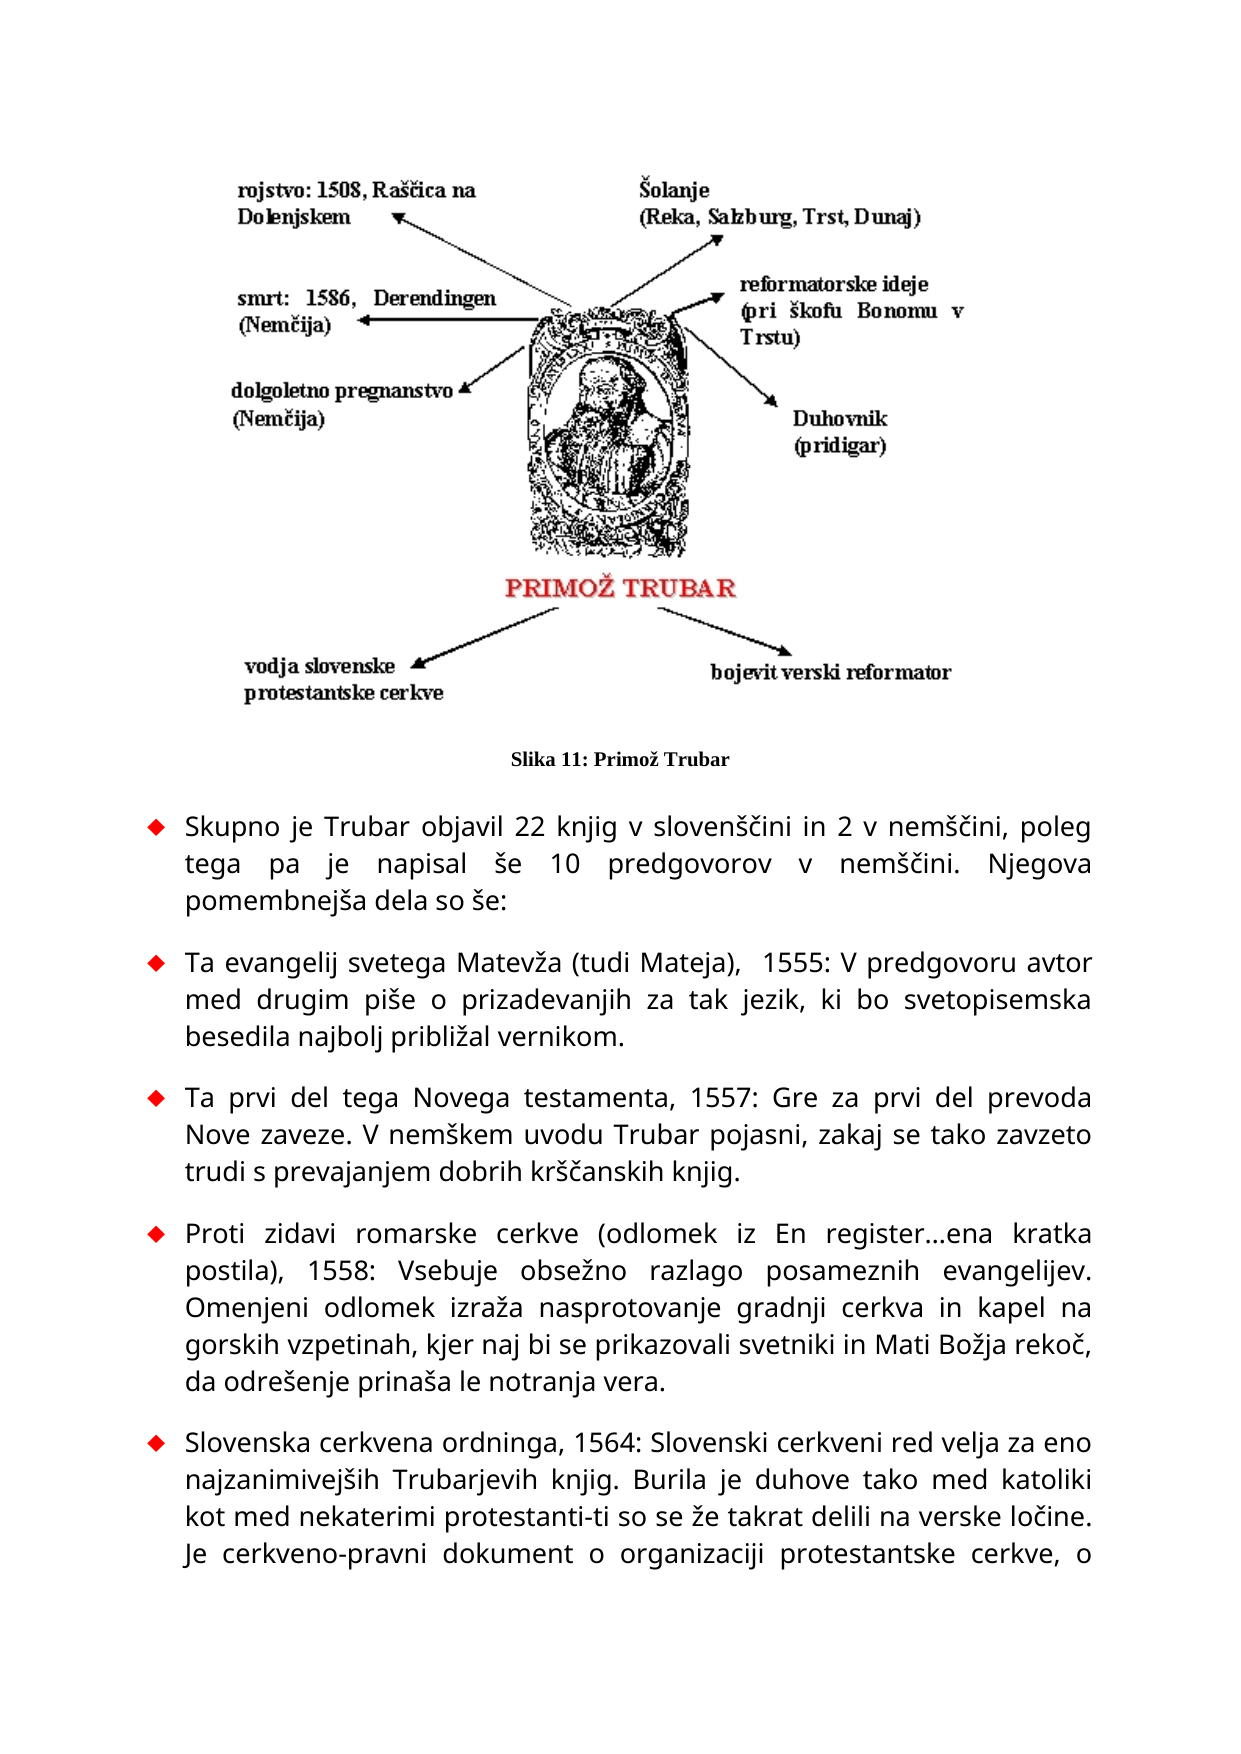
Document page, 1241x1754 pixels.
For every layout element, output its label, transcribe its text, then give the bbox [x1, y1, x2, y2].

list Ta evangelij svetega Matevža (tudi Mateja), 1555: V predgovoru avtor med drugim piše o prizadevanjih za tak jezik, ki bo svetopisemska besedila najbolj približal vernikom. [147, 943, 1093, 1054]
list Ta prvi del tega Novega testamenta, 1557: Gre za prvi del prevoda Nove zaveze. V nemškem uvodu Trubar pojasni, zakaj se tako zavzeto trudi s prevajanjem dobrih krščanskih knjig. [147, 1079, 1093, 1189]
list Skupno je Trubar objavil 22 knjig v slovenščini in 2 v nemščini, poleg tega pa je napisal še 10 predgovorov v nemščini. Njegova pomembnejša dela so še: [147, 808, 1093, 918]
text Slika 11: Primož Trubar [147, 747, 1093, 771]
list Proti zidavi romarske cerkve (odlomek iz En register…ena kratka postila), 1558: Vsebuje obsežno razlago posameznih evangelijev. Omenjeni odlomek izraža nasprotovanje gradnji cerkva in kapel na gorskih vzpetinah, kjer naj bi se prikazovali svetniki in Mati Božja rekoč, da odrešenje prinaša le notranja vera. [147, 1214, 1093, 1399]
picture [204, 146, 1005, 747]
list Slovenska cerkvena ordninga, 1564: Slovenski cerkveni red velja za eno najzanimivejših Trubarjevih knjig. Burila je duhove tako med katoliki kot med nekaterimi protestanti-ti so se že takrat delili na verske ločine. Je cerkveno-pravni dokument o organizaciji protestantske cerkve, o [147, 1424, 1093, 1571]
